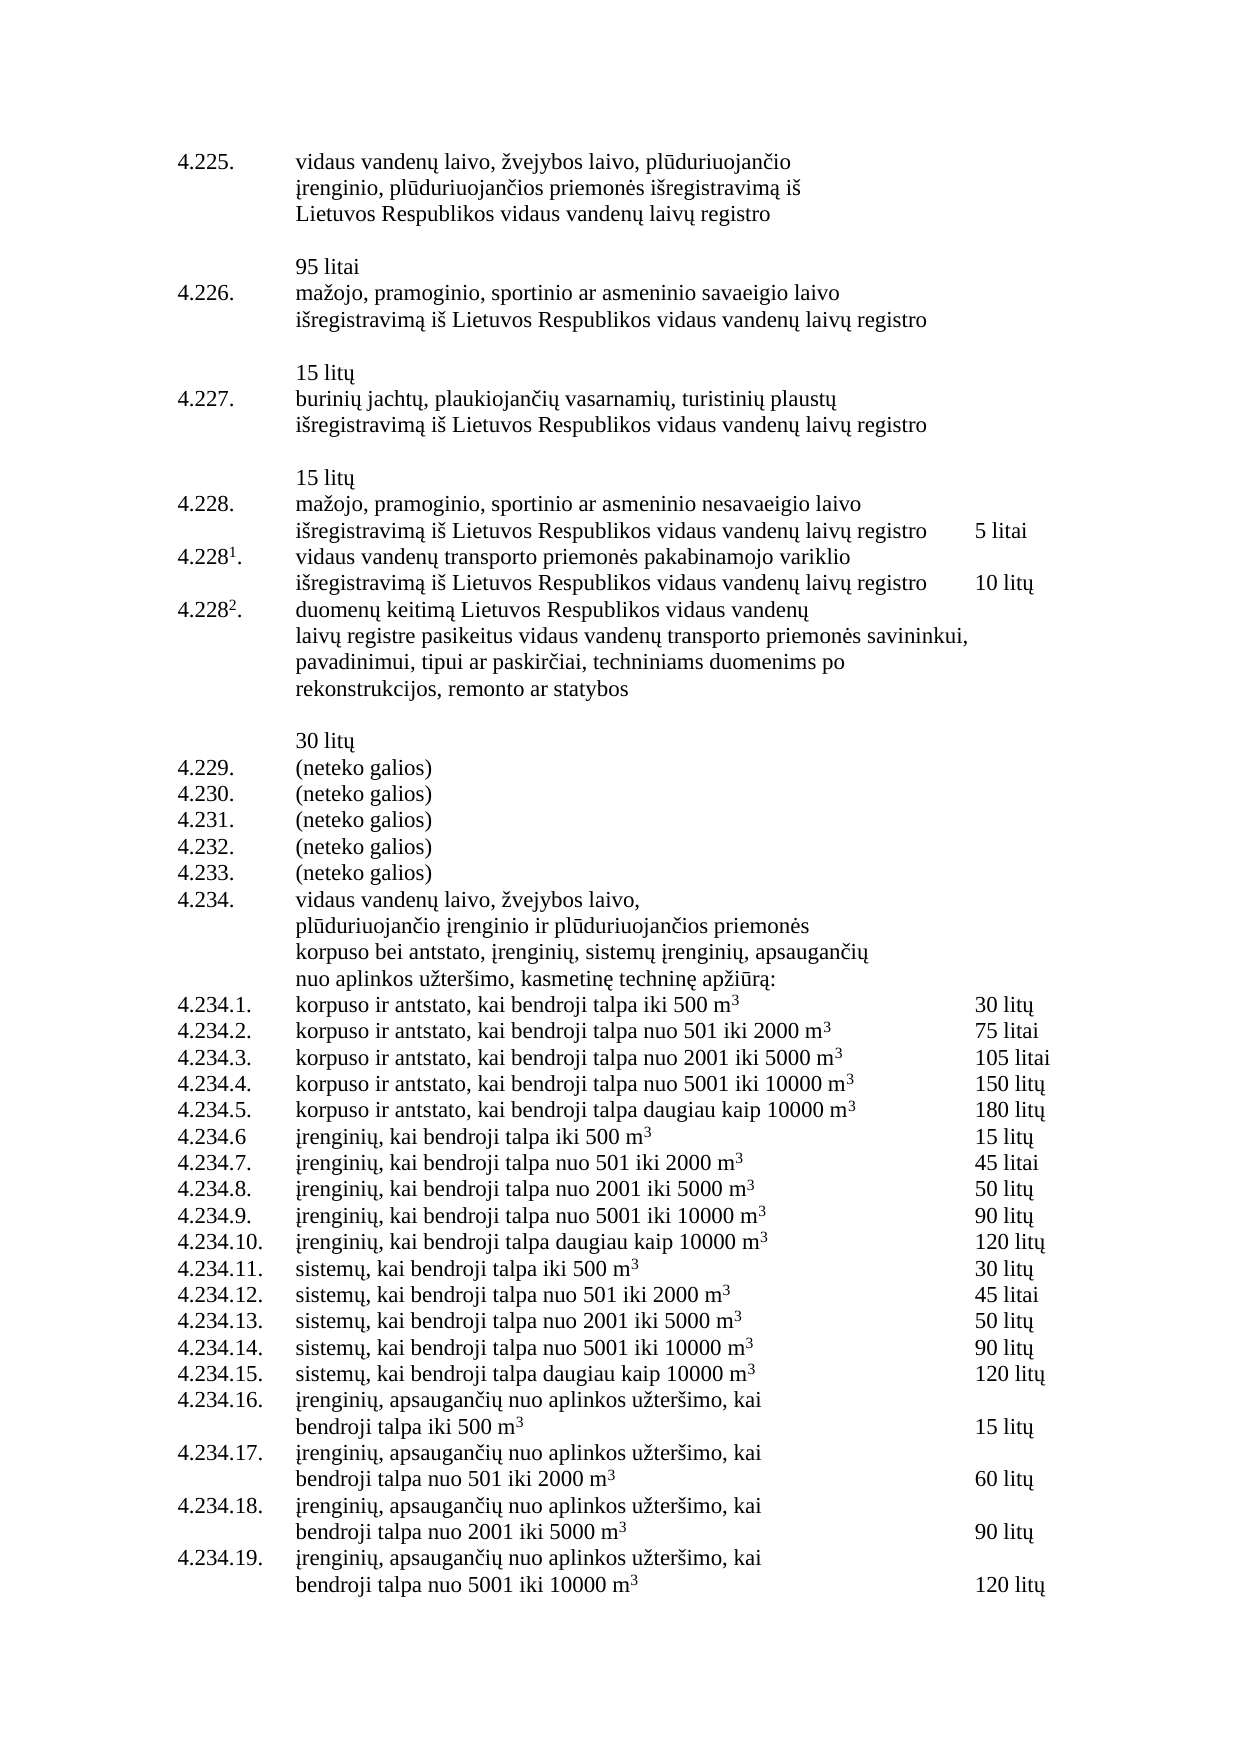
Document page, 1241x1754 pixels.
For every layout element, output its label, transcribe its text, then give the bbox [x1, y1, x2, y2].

text 4.233. (neteko galios) [177, 859, 945, 886]
text 4.2282. duomenų keitimą Lietuvos Respublikos vidaus vandenų [177, 596, 1122, 622]
text 4.231. (neteko galios) [177, 807, 945, 833]
text 4.234.15. sistemų, kai bendroji talpa daugiau kaip 10000 m3 120 litų [177, 1360, 1122, 1386]
text bendroji talpa iki 500 m3 15 litų [177, 1413, 1122, 1439]
text rekonstrukcijos, remonto ar statybos 30 litų [295, 675, 945, 754]
text 4.234.18. įrenginių, apsaugančių nuo aplinkos užteršimo, kai [177, 1492, 1122, 1518]
text laivų registre pasikeitus vidaus vandenų transporto priemonės savininkui, [177, 622, 1122, 648]
text 4.234. vidaus vandenų laivo, žvejybos laivo, [177, 886, 1122, 912]
text 4.229. (neteko galios) [177, 754, 945, 780]
text 4.234.10. įrenginių, kai bendroji talpa daugiau kaip 10000 m3 120 litų [177, 1228, 1122, 1254]
text 4.226. mažojo, pramoginio, sportinio ar asmeninio savaeigio laivo išregistravimą iš Lietuvos Respublikos vidaus vandenų laivų registro 15 litų [177, 279, 945, 385]
text 4.234.16. įrenginių, apsaugančių nuo aplinkos užteršimo, kai [177, 1386, 1122, 1413]
text 4.234.13. sistemų, kai bendroji talpa nuo 2001 iki 5000 m3 50 litų [177, 1307, 1122, 1334]
text 4.230. (neteko galios) [177, 780, 945, 807]
text 4.2281. vidaus vandenų transporto priemonės pakabinamojo variklio išregistravimą iš Lietuvos Respublikos vidaus vandenų laivų registro 10 litų [177, 543, 1122, 596]
text 4.234.4. korpuso ir antstato, kai bendroji talpa nuo 5001 iki 10000 m3 150 litų [177, 1070, 1122, 1096]
text Lietuvos Respublikos vidaus vandenų laivų registro 95 litai [295, 200, 945, 279]
text bendroji talpa nuo 2001 iki 5000 m3 90 litų [177, 1518, 1122, 1544]
text 4.234.12. sistemų, kai bendroji talpa nuo 501 iki 2000 m3 45 litai [177, 1281, 1122, 1307]
text 4.228. mažojo, pramoginio, sportinio ar asmeninio nesavaeigio laivo išregistravimą iš Lietuvos Respublikos vidaus vandenų laivų registro 5 litai [177, 490, 1122, 543]
text korpuso bei antstato, įrenginių, sistemų įrenginių, apsaugančių [177, 938, 1122, 965]
text 4.234.2. korpuso ir antstato, kai bendroji talpa nuo 501 iki 2000 m3 75 litai [177, 1017, 1122, 1044]
text 4.234.19. įrenginių, apsaugančių nuo aplinkos užteršimo, kai [177, 1544, 1122, 1571]
text 4.234.7. įrenginių, kai bendroji talpa nuo 501 iki 2000 m3 45 litai [177, 1149, 1122, 1176]
text 4.234.17. įrenginių, apsaugančių nuo aplinkos užteršimo, kai [177, 1439, 1122, 1465]
text 4.234.6 įrenginių, kai bendroji talpa iki 500 m3 15 litų [177, 1123, 1122, 1149]
text 4.234.9. įrenginių, kai bendroji talpa nuo 5001 iki 10000 m3 90 litų [177, 1202, 1122, 1228]
text 4.234.1. korpuso ir antstato, kai bendroji talpa iki 500 m3 30 litų [177, 991, 1122, 1017]
text 4.234.11. sistemų, kai bendroji talpa iki 500 m3 30 litų [177, 1254, 1122, 1281]
text 4.232. (neteko galios) [177, 833, 945, 859]
text 4.225. vidaus vandenų laivo, žvejybos laivo, plūduriuojančio [177, 148, 1122, 174]
text 4.234.8. įrenginių, kai bendroji talpa nuo 2001 iki 5000 m3 50 litų [177, 1176, 1122, 1202]
text nuo aplinkos užteršimo, kasmetinę techninę apžiūrą: [177, 965, 1122, 991]
text įrenginio, plūduriuojančios priemonės išregistravimą iš [177, 174, 1122, 200]
text 4.227. burinių jachtų, plaukiojančių vasarnamių, turistinių plaustų išregistravimą iš Lietuvos Respublikos vidaus vandenų laivų registro 15 litų [177, 385, 945, 490]
text 4.234.5. korpuso ir antstato, kai bendroji talpa daugiau kaip 10000 m3 180 litų [177, 1096, 1122, 1123]
text bendroji talpa nuo 5001 iki 10000 m3 120 litų [177, 1571, 1122, 1597]
text 4.234.3. korpuso ir antstato, kai bendroji talpa nuo 2001 iki 5000 m3 105 litai [177, 1044, 1122, 1070]
text plūduriuojančio įrenginio ir plūduriuojančios priemonės [177, 912, 1122, 938]
text pavadinimui, tipui ar paskirčiai, techniniams duomenims po [177, 648, 1122, 675]
text 4.234.14. sistemų, kai bendroji talpa nuo 5001 iki 10000 m3 90 litų [177, 1334, 1122, 1360]
text bendroji talpa nuo 501 iki 2000 m3 60 litų [177, 1465, 1122, 1492]
